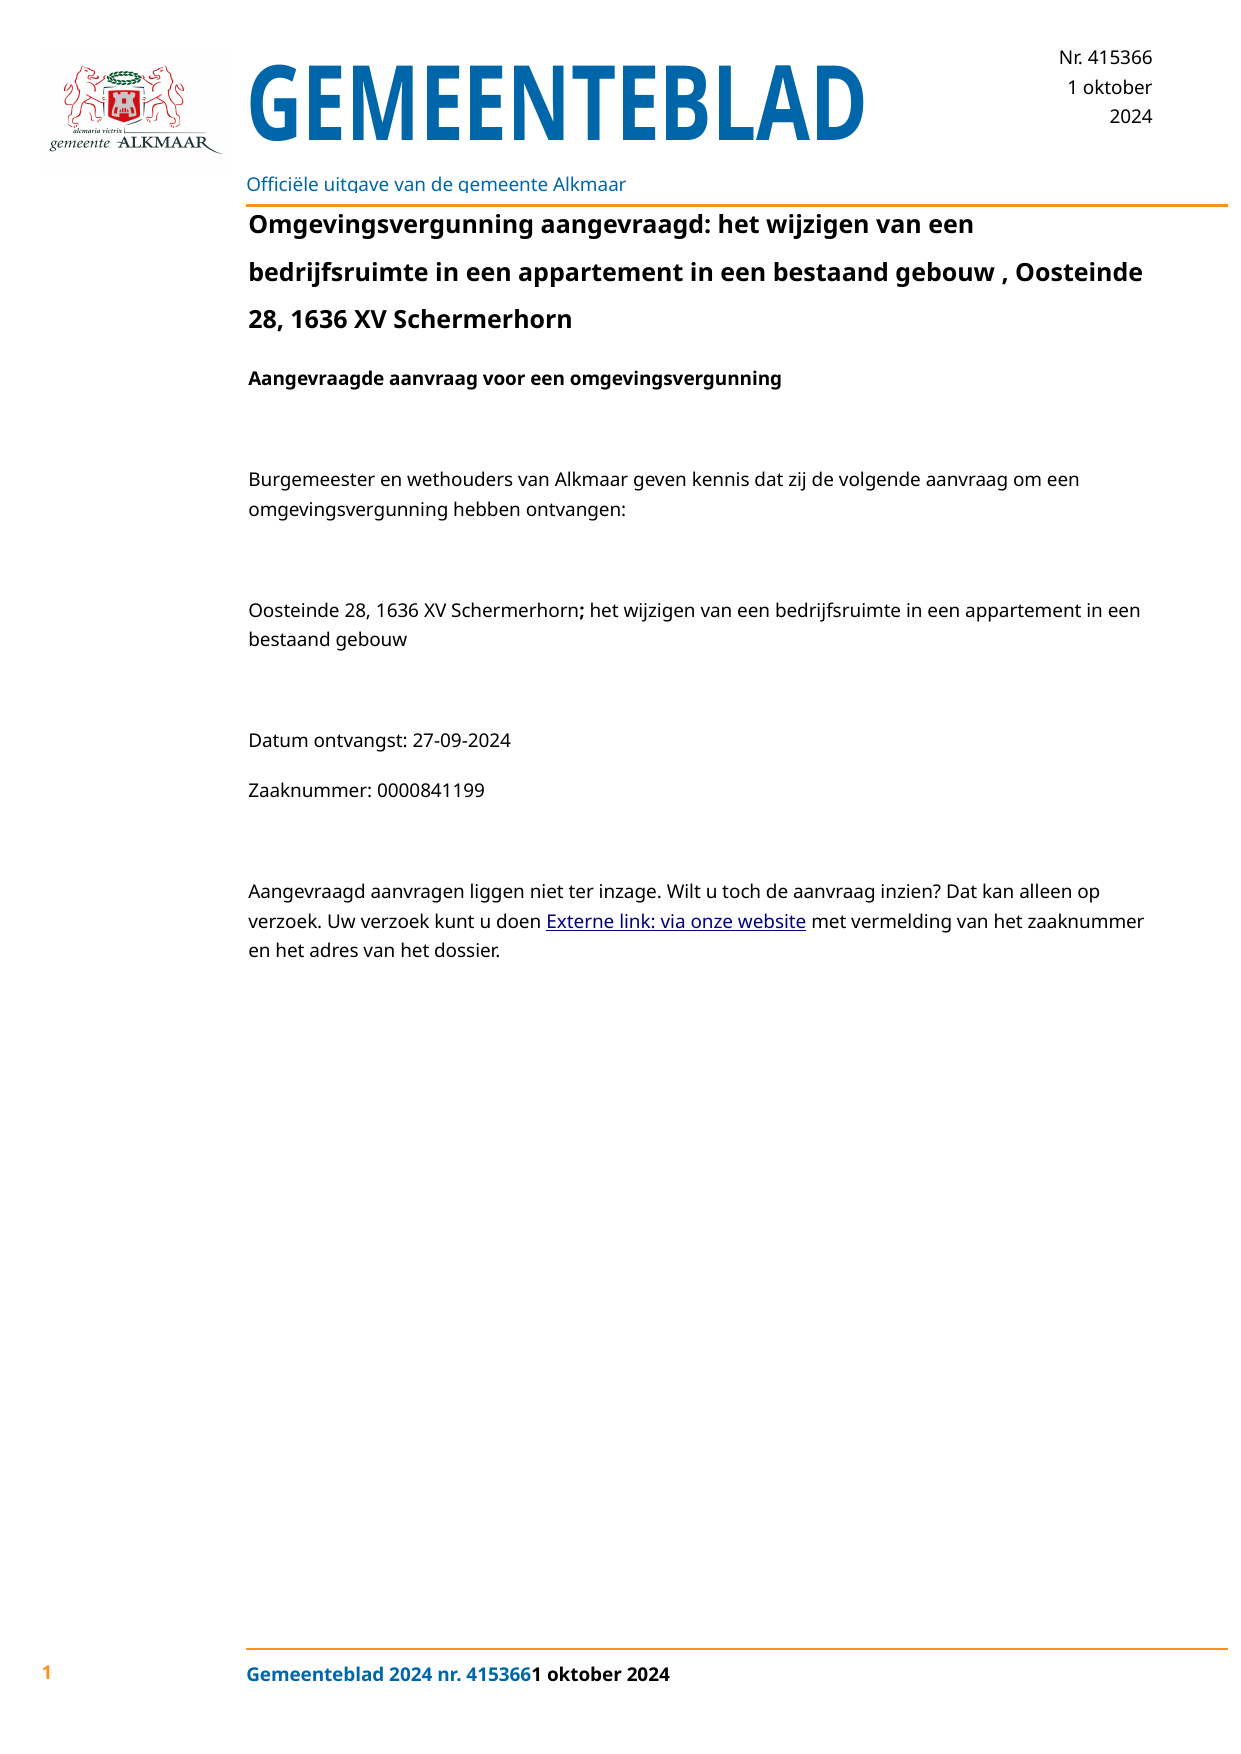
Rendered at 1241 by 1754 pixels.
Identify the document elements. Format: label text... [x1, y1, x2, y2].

text Omgevingsvergunning aangevraagd: het wijzigen van een bedrijfsruimte in een appartement in een bestaand gebouw , Oosteinde 28, 1636 XV Schermerhorn [248, 207, 1152, 336]
text Aangevraagd aanvragen liggen niet ter inzage. Wilt u toch de aanvraag inzien? Dat kan alleen op verzoek. Uw verzoek kunt u doen Externe link: via onze website met vermelding van het zaaknummer en het adres van het dossier. [248, 878, 1152, 963]
picture [41, 47, 231, 172]
text Datum ontvangst: 27-09-2024 [248, 727, 1152, 753]
text Burgemeester en wethouders van Alkmaar geven kennis dat zij de volgende aanvraag om een omgevingsvergunning hebben ontvangen: [248, 466, 1152, 522]
text Zaaknummer: 0000841199 [248, 778, 1152, 803]
text Aangevraagde aanvraag voor een omgevingsvergunning [248, 366, 1152, 391]
text Oosteinde 28, 1636 XV Schermerhorn; het wijzigen van een bedrijfsruimte in een appartement in een bestaand gebouw [248, 597, 1152, 652]
